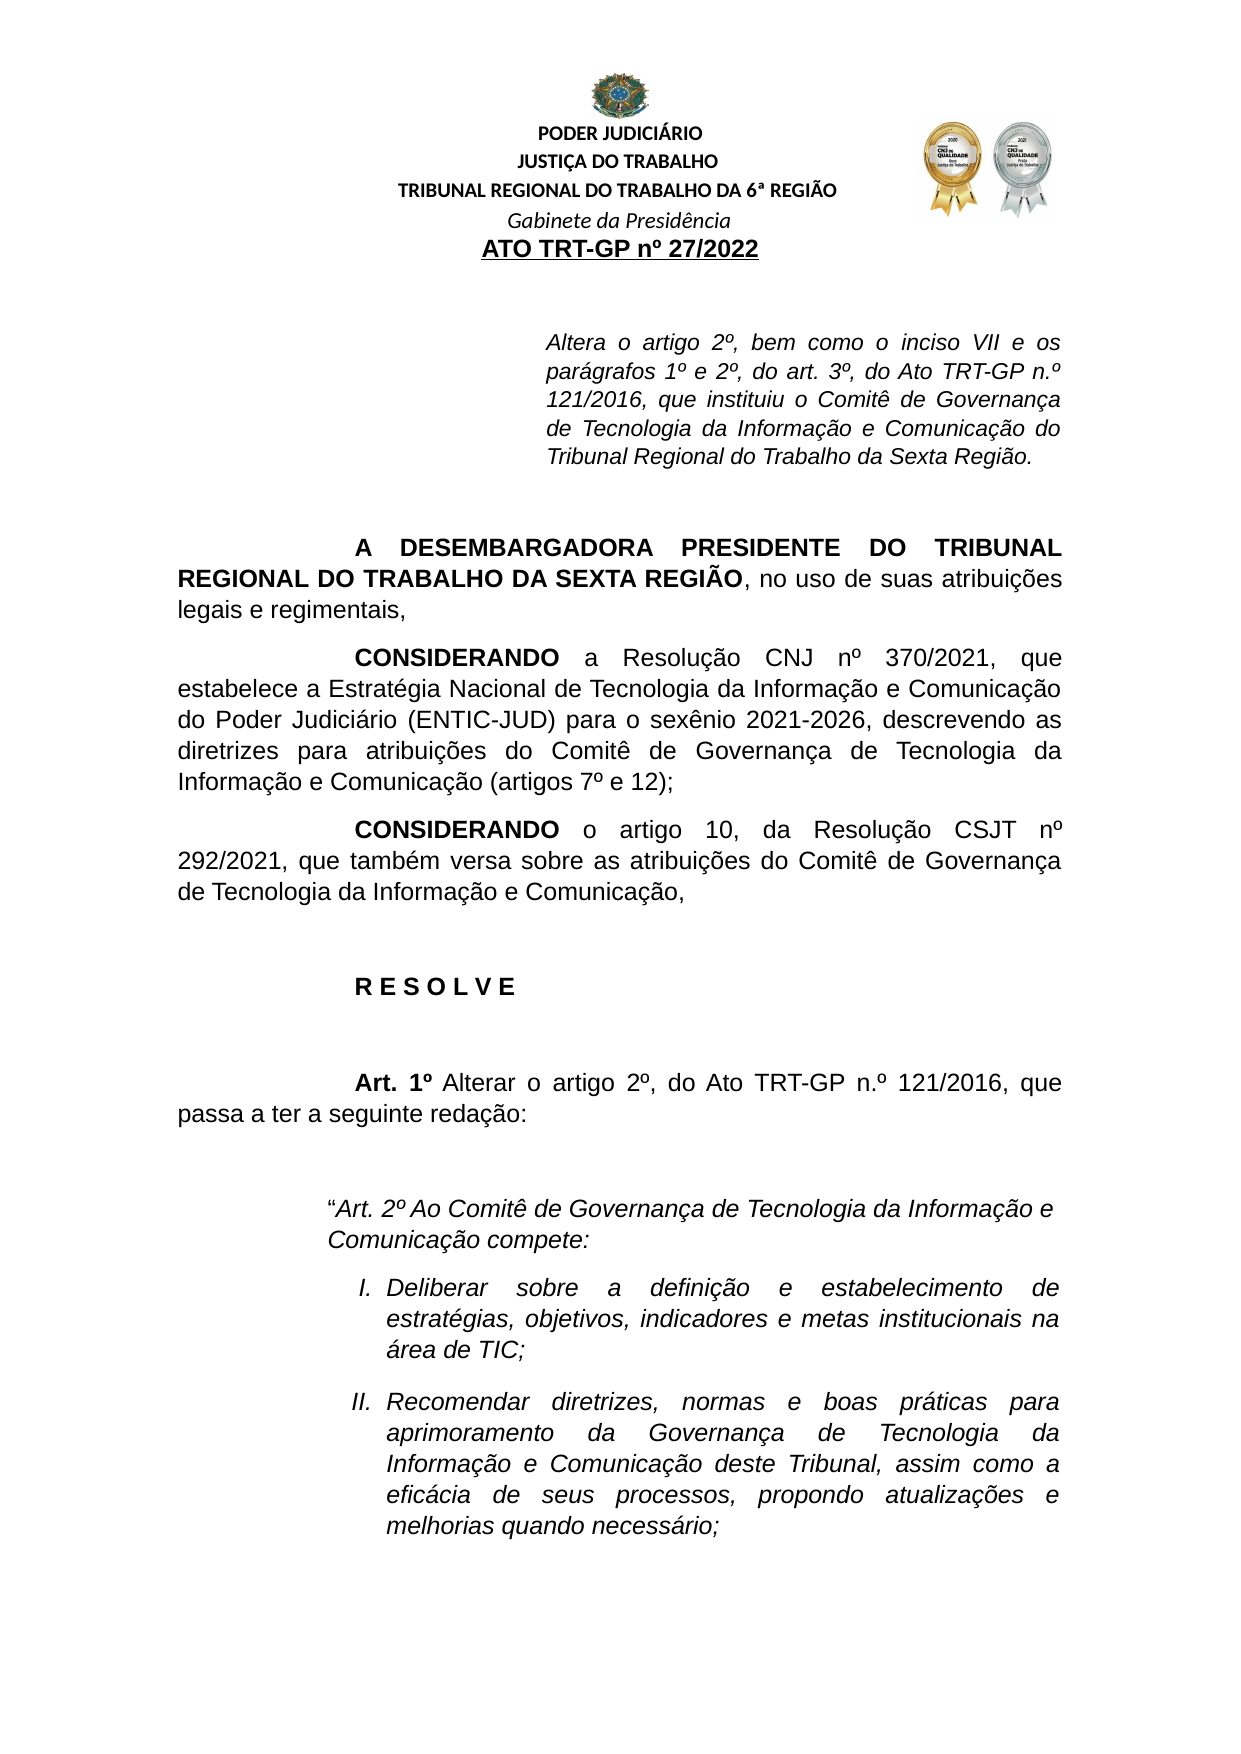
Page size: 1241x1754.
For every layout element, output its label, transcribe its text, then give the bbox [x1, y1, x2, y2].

text CONSIDERANDO a Resolução CNJ nº 370/2021, que estabelece a Estratégia Nacional de Tecnologia da Informação e Comunicação do Poder Judiciário (ENTIC-JUD) para o sexênio 2021-2026, descrevendo as diretrizes para atribuições do Comitê de Governança de Tecnologia da Informação e Comunicação (artigos 7º e 12); [177, 643, 1063, 796]
list Deliberar sobre a definição e estabelecimento de estratégias, objetivos, indicadores e metas institucionais na área de TIC; [372, 1273, 1063, 1364]
list Recomendar diretrizes, normas e boas práticas para aprimoramento da Governança de Tecnologia da Informação e Comunicação deste Tribunal, assim como a eficácia de seus processos, propondo atualizações e melhorias quando necessário; [372, 1387, 1063, 1540]
text “Art. 2º Ao Comitê de Governança de Tecnologia da Informação e Comunicação compete: [327, 1194, 1063, 1254]
text ATO TRT-GP nº 27/2022 [177, 234, 1063, 263]
text Art. 1º Alterar o artigo 2º, do Ato TRT-GP n.º 121/2016, que passa a ter a seguinte redação: [177, 1068, 1063, 1128]
text CONSIDERANDO o artigo 10, da Resolução CSJT nº 292/2021, que também versa sobre as atribuições do Comitê de Governança de Tecnologia da Informação e Comunicação, [177, 815, 1063, 906]
text R E S O L V E [354, 972, 1063, 1001]
text A DESEMBARGADORA PRESIDENTE DO TRIBUNAL REGIONAL DO TRABALHO DA SEXTA REGIÃO, no uso de suas atribuições legais e regimentais, [177, 533, 1063, 624]
picture [591, 73, 649, 119]
picture [917, 116, 1055, 221]
text Altera o artigo 2º, bem como o inciso VII e os parágrafos 1º e 2º, do art. 3º, do Ato TRT-GP n.º 121/2016, que instituiu o Comitê de Governança de Tecnologia da Informação e Comunicação do Tribunal Regional do Trabalho da Sexta Região. [546, 329, 1063, 469]
